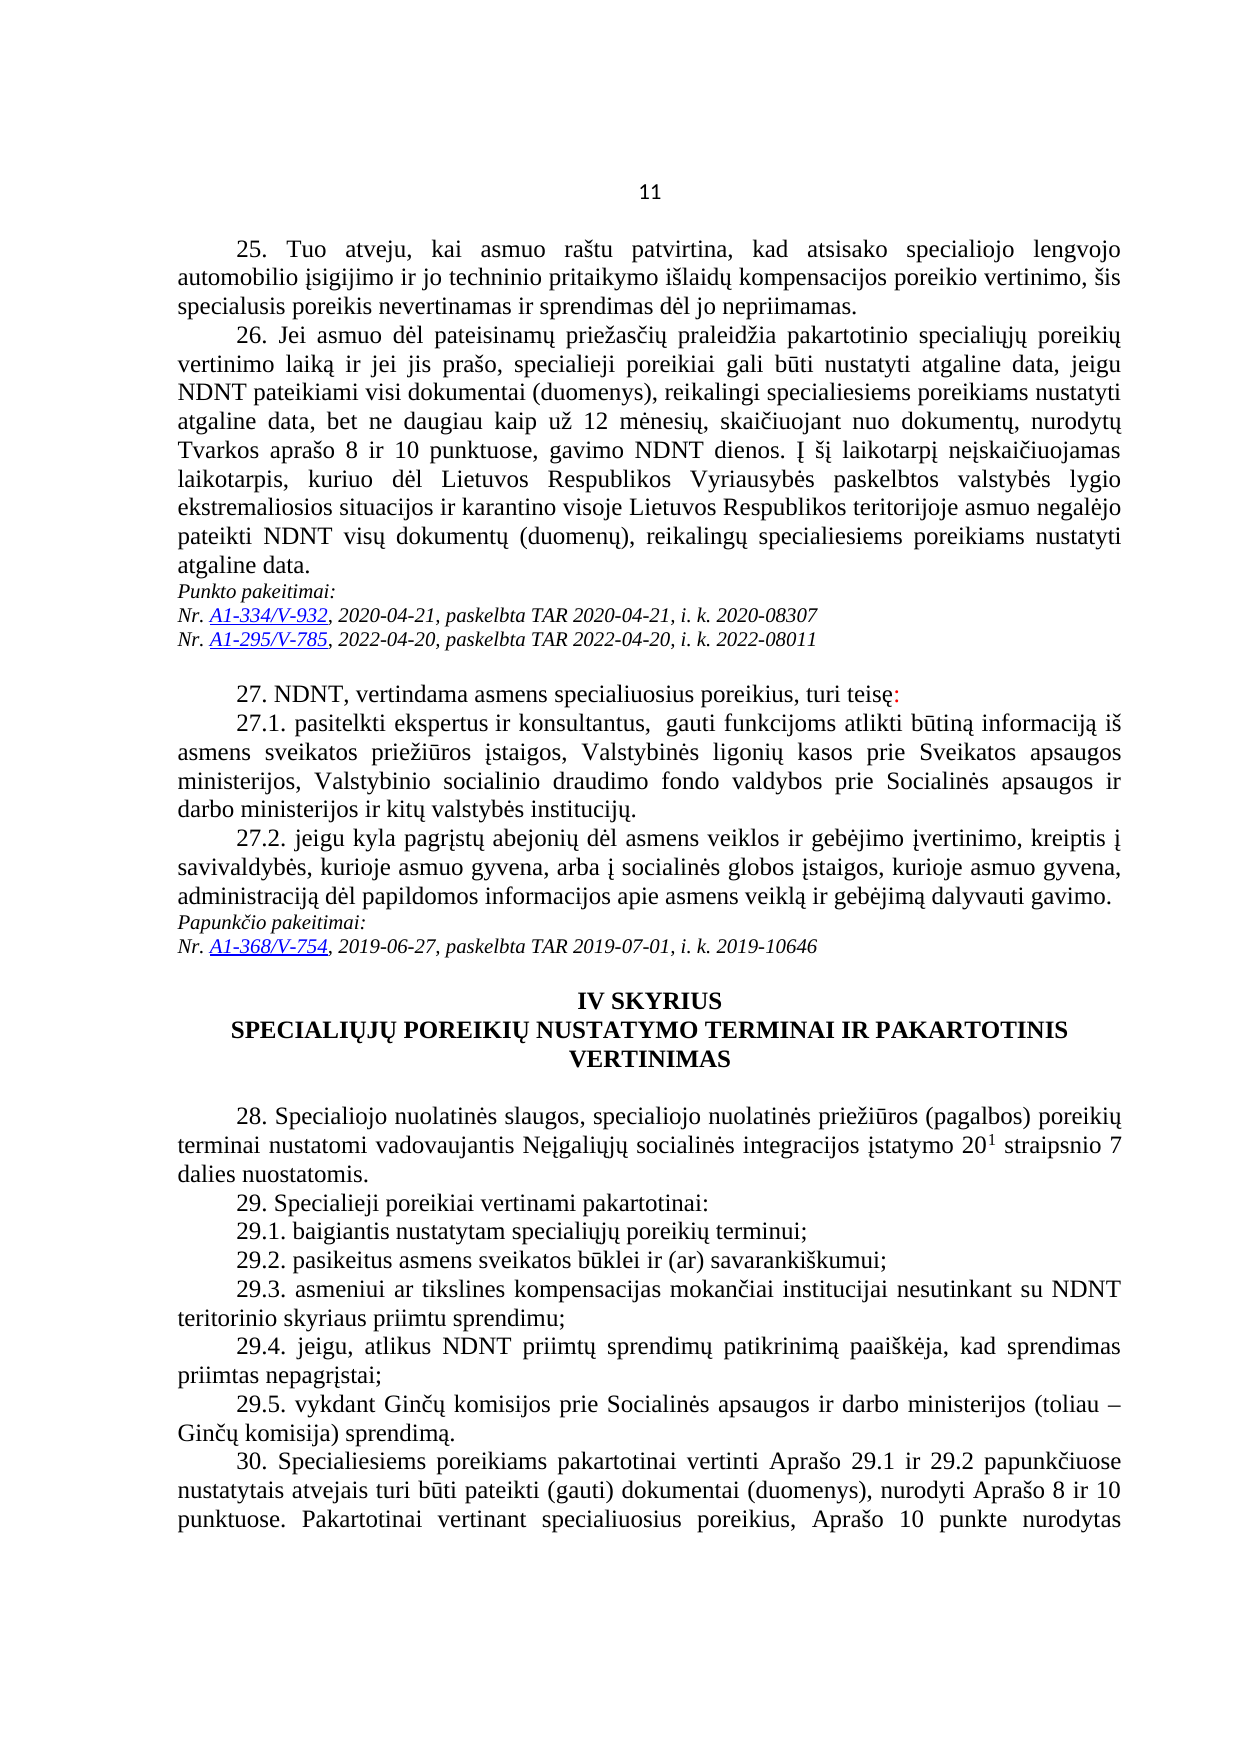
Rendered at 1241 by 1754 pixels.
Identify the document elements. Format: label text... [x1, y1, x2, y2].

text 29.3. asmeniui ar tikslines kompensacijas mokančiai institucijai nesutinkant su NDNT teritorinio skyriaus priimtu sprendimu; [177, 1274, 1122, 1331]
text 27. NDNT, vertindama asmens specialiuosius poreikius, turi teisę: [177, 679, 1122, 708]
text SPECIALIŲJŲ POREIKIŲ NUSTATYMO TERMINAI IR PAKARTOTINIS VERTINIMAS [177, 1015, 1122, 1073]
text 27.1. pasitelkti ekspertus ir konsultantus, gauti funkcijoms atlikti būtiną informaciją iš asmens sveikatos priežiūros įstaigos, Valstybinės ligonių kasos prie Sveikatos apsaugos ministerijos, Valstybinio socialinio draudimo fondo valdybos prie Socialinės apsaugos ir darbo ministerijos ir kitų valstybės institucijų. [177, 708, 1122, 823]
text Papunkčio pakeitimai: [177, 909, 1122, 934]
text IV SKYRIUS [177, 986, 1122, 1015]
text 30. Specialiesiems poreikiams pakartotinai vertinti Aprašo 29.1 ir 29.2 papunkčiuose nustatytais atvejais turi būti pateikti (gauti) dokumentai (duomenys), nurodyti Aprašo 8 ir 10 punktuose. Pakartotinai vertinant specialiuosius poreikius, Aprašo 10 punkte nurodytas [177, 1446, 1122, 1533]
text 29. Specialieji poreikiai vertinami pakartotinai: [177, 1188, 1122, 1216]
text Nr. A1-295/V-785, 2022-04-20, paskelbta TAR 2022-04-20, i. k. 2022-08011 [177, 627, 1122, 651]
text 29.4. jeigu, atlikus NDNT priimtų sprendimų patikrinimą paaiškėja, kad sprendimas priimtas nepagrįstai; [177, 1331, 1122, 1389]
text Nr. A1-334/V-932, 2020-04-21, paskelbta TAR 2020-04-21, i. k. 2020-08307 [177, 603, 1122, 627]
text 29.5. vykdant Ginčų komisijos prie Socialinės apsaugos ir darbo ministerijos (toliau – Ginčų komisija) sprendimą. [177, 1389, 1122, 1446]
text 25. Tuo atveju, kai asmuo raštu patvirtina, kad atsisako specialiojo lengvojo automobilio įsigijimo ir jo techninio pritaikymo išlaidų kompensacijos poreikio vertinimo, šis specialusis poreikis nevertinamas ir sprendimas dėl jo nepriimamas. [177, 234, 1122, 320]
text 29.2. pasikeitus asmens sveikatos būklei ir (ar) savarankiškumui; [177, 1245, 1122, 1274]
text Nr. A1-368/V-754, 2019-06-27, paskelbta TAR 2019-07-01, i. k. 2019-10646 [177, 934, 1122, 958]
text 28. Specialiojo nuolatinės slaugos, specialiojo nuolatinės priežiūros (pagalbos) poreikių terminai nustatomi vadovaujantis Neįgaliųjų socialinės integracijos įstatymo 201 straipsnio 7 dalies nuostatomis. [177, 1101, 1122, 1188]
text 29.1. baigiantis nustatytam specialiųjų poreikių terminui; [177, 1216, 1122, 1245]
text 27.2. jeigu kyla pagrįstų abejonių dėl asmens veiklos ir gebėjimo įvertinimo, kreiptis į savivaldybės, kurioje asmuo gyvena, arba į socialinės globos įstaigos, kurioje asmuo gyvena, administraciją dėl papildomos informacijos apie asmens veiklą ir gebėjimą dalyvauti gavimo. [177, 823, 1122, 909]
text 26. Jei asmuo dėl pateisinamų priežasčių praleidžia pakartotinio specialiųjų poreikių vertinimo laiką ir jei jis prašo, specialieji poreikiai gali būti nustatyti atgaline data, jeigu NDNT pateikiami visi dokumentai (duomenys), reikalingi specialiesiems poreikiams nustatyti atgaline data, bet ne daugiau kaip už 12 mėnesių, skaičiuojant nuo dokumentų, nurodytų Tvarkos aprašo 8 ir 10 punktuose, gavimo NDNT dienos. Į šį laikotarpį neįskaičiuojamas laikotarpis, kuriuo dėl Lietuvos Respublikos Vyriausybės paskelbtos valstybės lygio ekstremaliosios situacijos ir karantino visoje Lietuvos Respublikos teritorijoje asmuo negalėjo pateikti NDNT visų dokumentų (duomenų), reikalingų specialiesiems poreikiams nustatyti atgaline data. [177, 320, 1122, 579]
text Punkto pakeitimai: [177, 579, 1122, 603]
